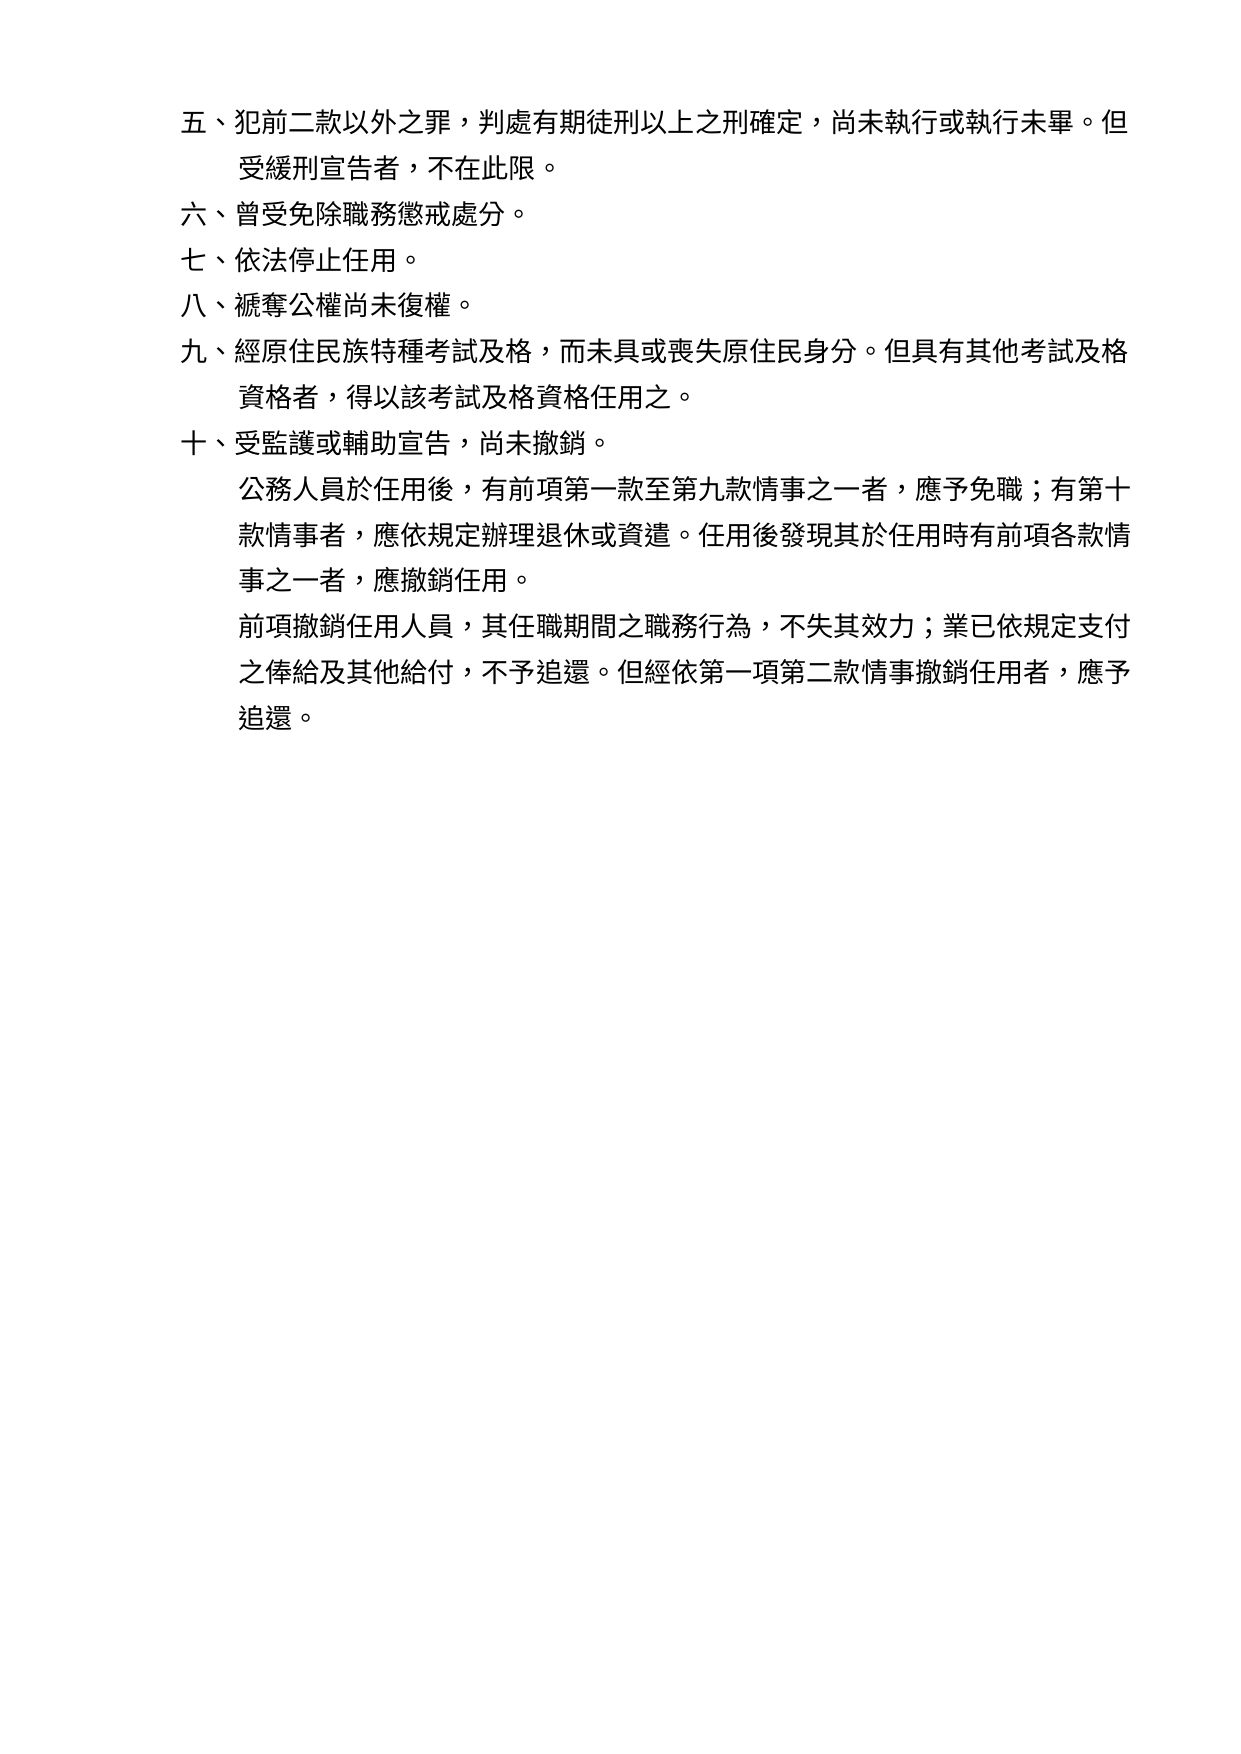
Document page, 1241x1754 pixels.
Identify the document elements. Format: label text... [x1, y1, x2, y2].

text 九、經原住民族特種考試及格，而未具或喪失原住民身分。但具有其他考試及格資格者，得以該考試及格資格任用之。 [180, 325, 1134, 417]
text 六、曾受免除職務懲戒處分。 [180, 187, 1134, 233]
text 十、受監護或輔助宣告，尚未撤銷。 公務人員於任用後，有前項第一款至第九款情事之一者，應予免職；有第十款情事者，應依規定辦理退休或資遣。任用後發現其於任用時有前項各款情事之一者，應撤銷任用。 前項撤銷任用人員，其任職期間之職務行為，不失其效力；業已依規定支付之俸給及其他給付，不予追還。但經依第一項第二款情事撤銷任用者，應予追還。 [180, 417, 1134, 737]
text 五、犯前二款以外之罪，判處有期徒刑以上之刑確定，尚未執行或執行未畢。但受緩刑宣告者，不在此限。 [180, 96, 1134, 187]
text 七、依法停止任用。 [180, 233, 1134, 279]
text 八、褫奪公權尚未復權。 [180, 279, 1134, 325]
